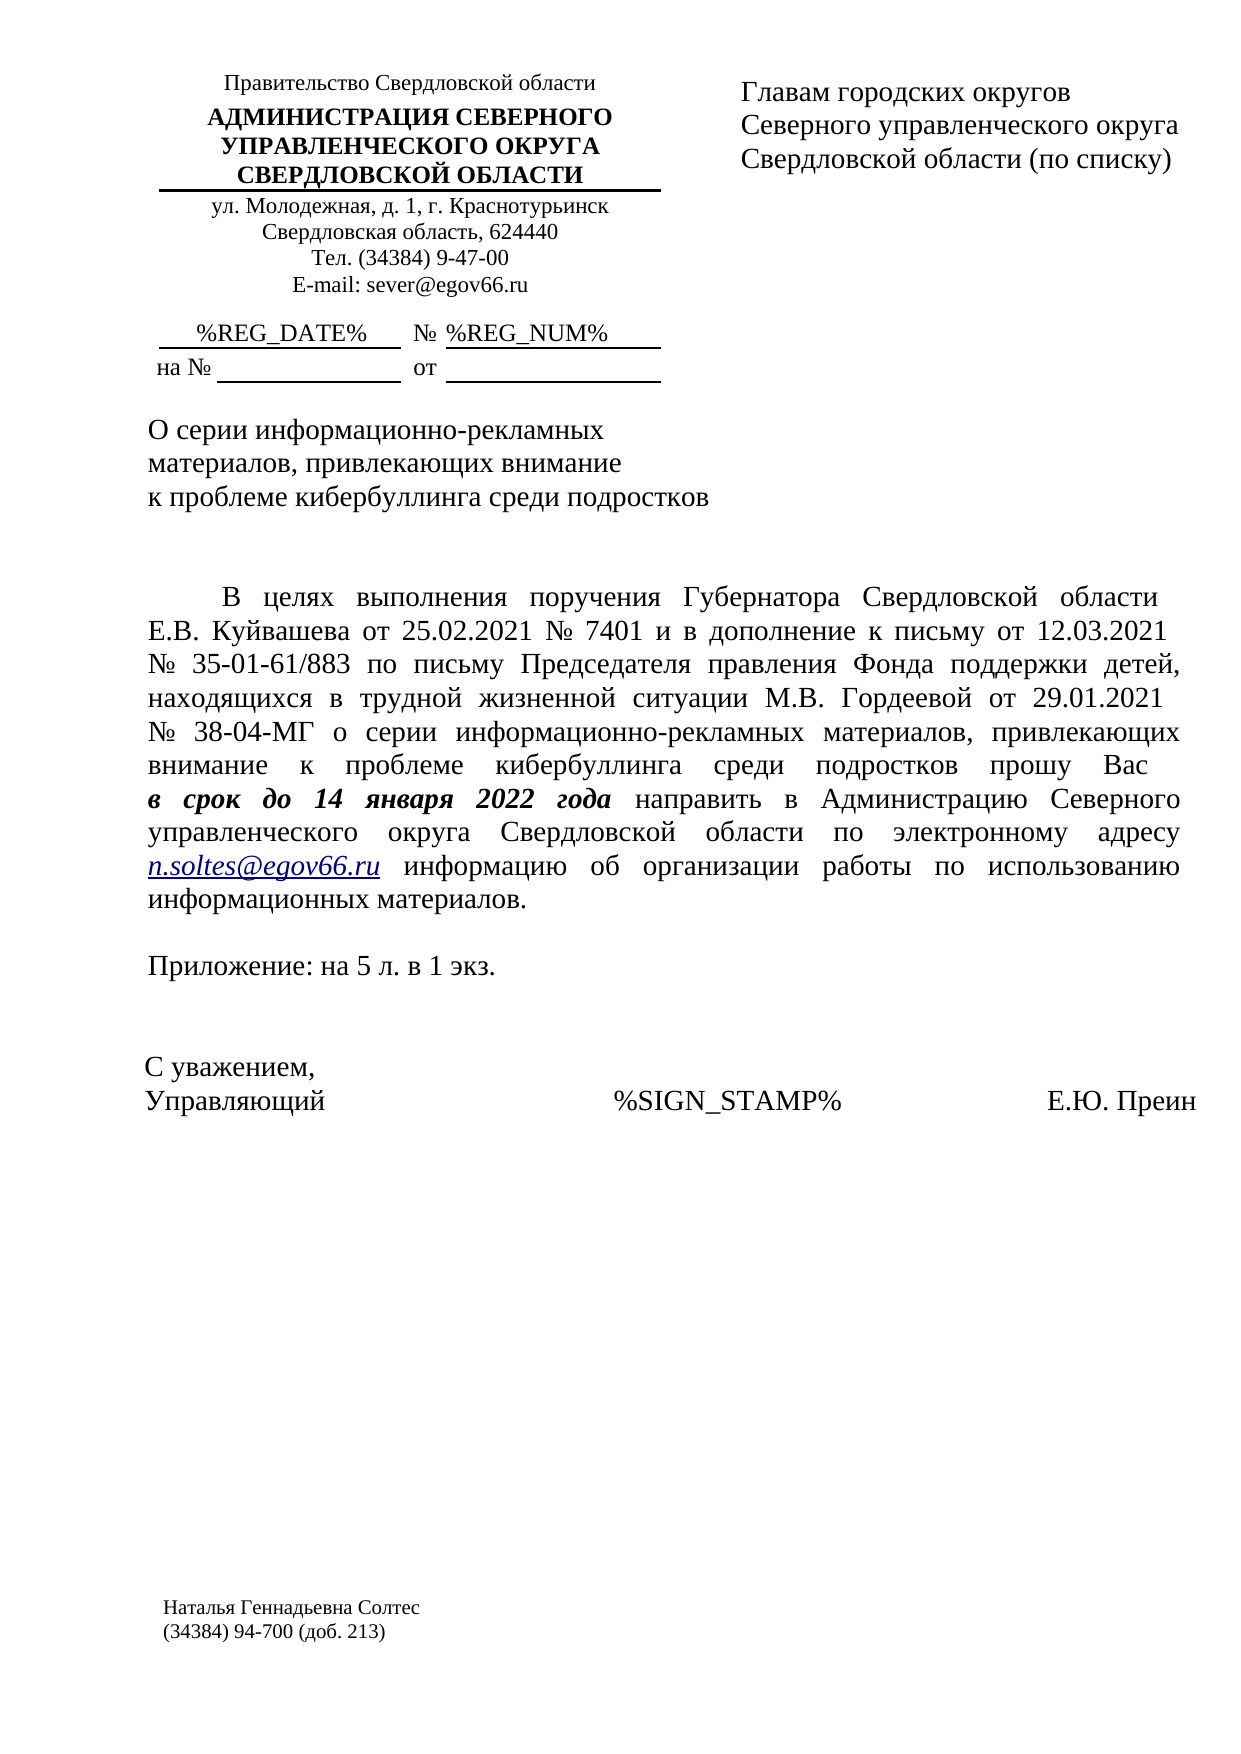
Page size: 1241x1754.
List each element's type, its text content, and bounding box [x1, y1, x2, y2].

table_header С уважением, Управляющий [133, 1049, 602, 1116]
table_header %REG_NUM% [446, 312, 661, 347]
text Приложение: на 5 л. в 1 экз. [148, 948, 1181, 982]
table_header Правительство Свердловской области АДМИНИСТРАЦИЯ СЕВЕРНОГО УПРАВЛЕНЧЕСКОГО ОКРУГА СВЕРДЛОВСКОЙ ОБЛАСТИ ул. Молодежная, д. 1, г. Краснотурьинск Свердловская область, 624440 Тел. (34384) 9-47-00 E-mail: sever@egov66.ru [148, 74, 672, 412]
text В целях выполнения поручения Губернатора Свердловской области Е.В. Куйвашева от 25.02.2021 № 7401 и в дополнение к письму от 12.03.2021 № 35-01-61/883 по письму Председателя правления Фонда поддержки детей, находящихся в трудной жизненной ситуации М.В. Гордеевой от 29.01.2021 № 38-04-МГ о серии информационно-рекламных материалов, привлекающих внимание к проблеме кибербуллинга среди подростков прошу Вас в срок до 14 января 2022 года направить в Администрацию Северного управленческого округа Свердловской области по электронному адресу n.soltes@egov66.ru информацию об организации работы по использованию информационных материалов. [148, 579, 1181, 915]
text материалов, привлекающих внимание [148, 445, 1181, 479]
table_header [672, 74, 729, 412]
text О серии информационно-рекламных [148, 412, 1181, 445]
table_cell [446, 349, 661, 381]
table_header № [401, 312, 446, 347]
table_header %SIGN_STAMP% [602, 1049, 912, 1116]
table_header %REG_DATE% [159, 312, 401, 347]
table_cell [217, 349, 401, 381]
table_cell на № [159, 349, 217, 381]
text к проблеме кибербуллинга среди подростков [148, 479, 1181, 512]
table_cell от [401, 347, 446, 381]
table_header Главам городских округов Северного управленческого округа Свердловской области (по списку) [729, 74, 1211, 412]
table_header Е.Ю. Преин [912, 1049, 1207, 1116]
